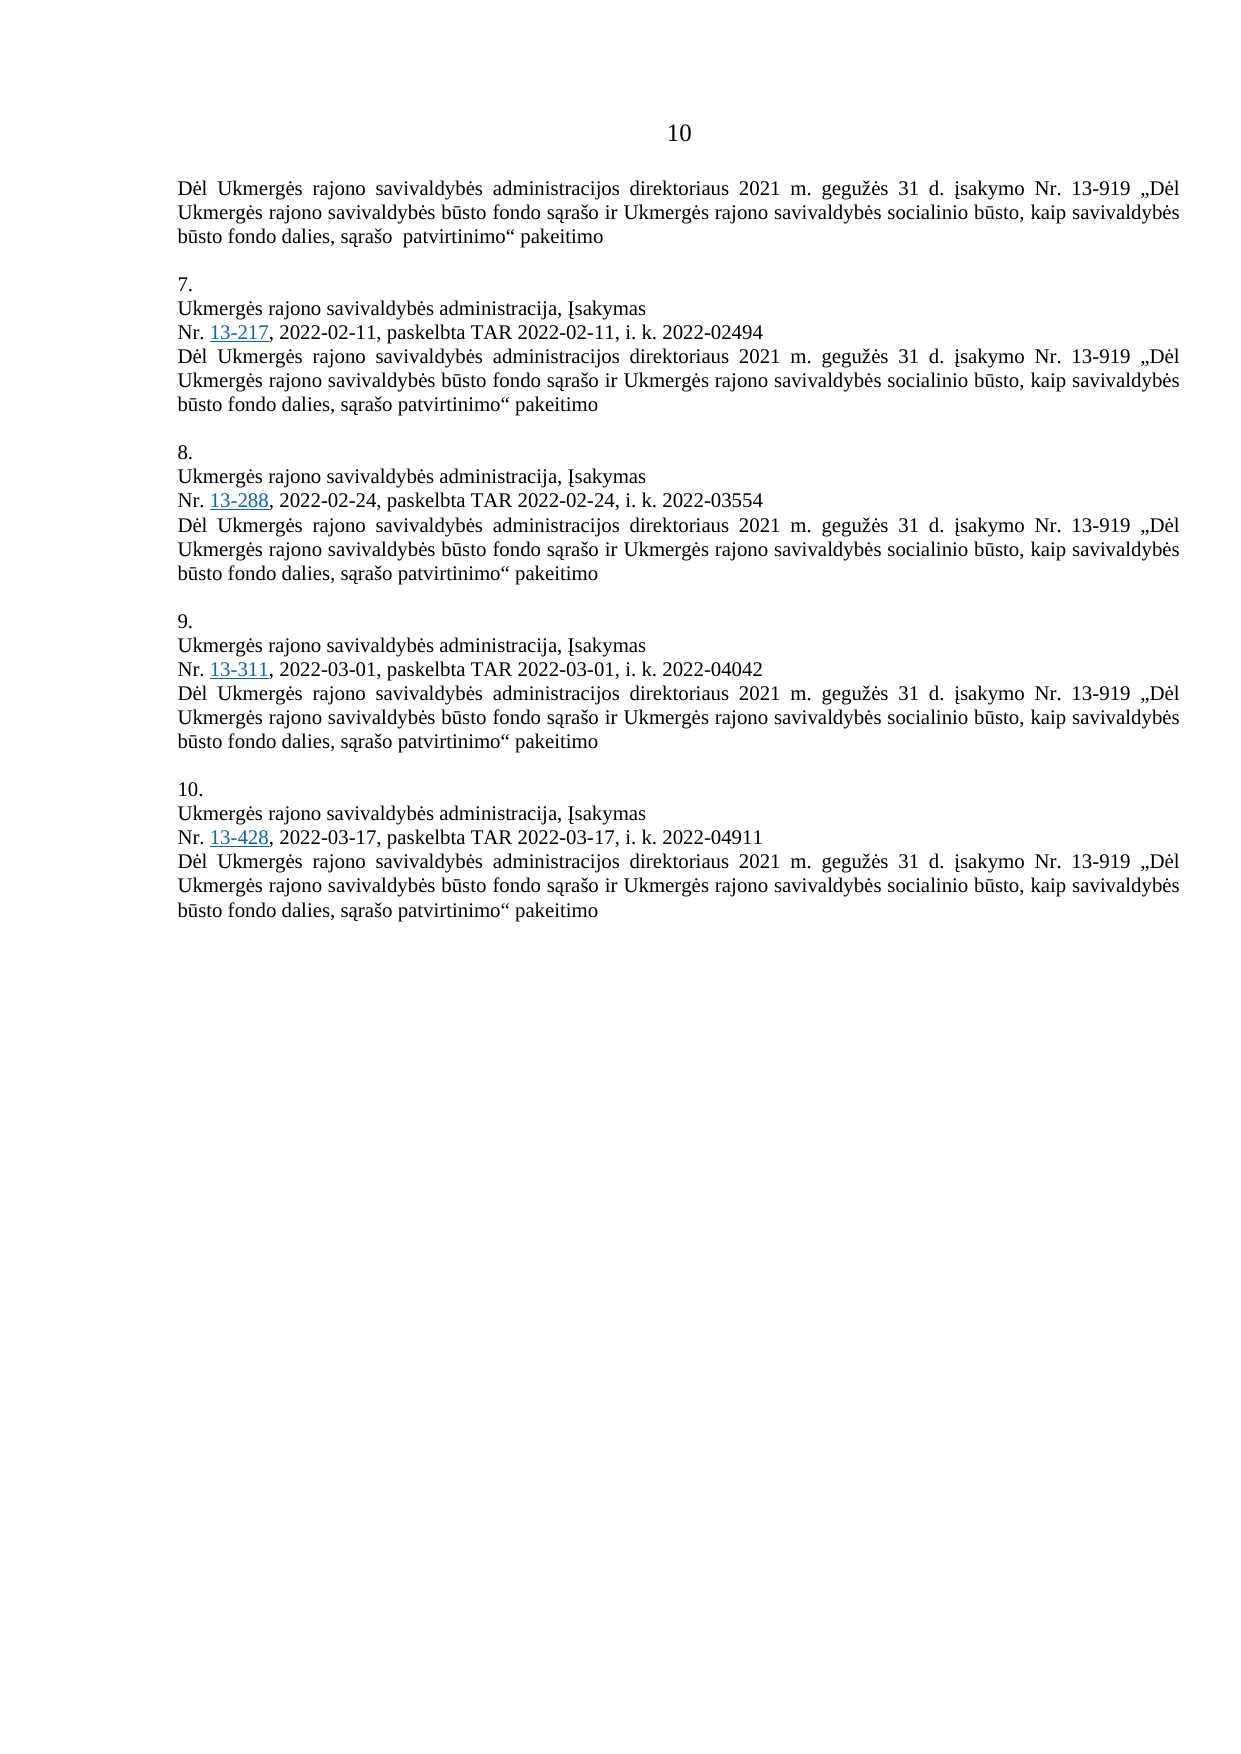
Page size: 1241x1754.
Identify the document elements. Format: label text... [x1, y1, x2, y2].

text Dėl Ukmergės rajono savivaldybės administracijos direktoriaus 2021 m. gegužės 31 d. įsakymo Nr. 13-919 „Dėl Ukmergės rajono savivaldybės būsto fondo sąrašo ir Ukmergės rajono savivaldybės socialinio būsto, kaip savivaldybės būsto fondo dalies, sąrašo patvirtinimo“ pakeitimo [177, 849, 1181, 922]
text Ukmergės rajono savivaldybės administracija, Įsakymas [177, 801, 1181, 825]
text Dėl Ukmergės rajono savivaldybės administracijos direktoriaus 2021 m. gegužės 31 d. įsakymo Nr. 13-919 „Dėl Ukmergės rajono savivaldybės būsto fondo sąrašo ir Ukmergės rajono savivaldybės socialinio būsto, kaip savivaldybės būsto fondo dalies, sąrašo patvirtinimo“ pakeitimo [177, 344, 1181, 416]
text Nr. 13-311, 2022-03-01, paskelbta TAR 2022-03-01, i. k. 2022-04042 [177, 657, 1181, 681]
text Ukmergės rajono savivaldybės administracija, Įsakymas [177, 633, 1181, 657]
text 7. [177, 272, 1181, 296]
text Nr. 13-288, 2022-02-24, paskelbta TAR 2022-02-24, i. k. 2022-03554 [177, 488, 1181, 512]
text Ukmergės rajono savivaldybės administracija, Įsakymas [177, 296, 1181, 320]
text 10. [177, 777, 1181, 801]
text Nr. 13-428, 2022-03-17, paskelbta TAR 2022-03-17, i. k. 2022-04911 [177, 825, 1181, 849]
text Nr. 13-217, 2022-02-11, paskelbta TAR 2022-02-11, i. k. 2022-02494 [177, 320, 1181, 344]
text 9. [177, 609, 1181, 633]
text Dėl Ukmergės rajono savivaldybės administracijos direktoriaus 2021 m. gegužės 31 d. įsakymo Nr. 13-919 „Dėl Ukmergės rajono savivaldybės būsto fondo sąrašo ir Ukmergės rajono savivaldybės socialinio būsto, kaip savivaldybės būsto fondo dalies, sąrašo patvirtinimo“ pakeitimo [177, 176, 1181, 248]
text Ukmergės rajono savivaldybės administracija, Įsakymas [177, 464, 1181, 488]
text Dėl Ukmergės rajono savivaldybės administracijos direktoriaus 2021 m. gegužės 31 d. įsakymo Nr. 13-919 „Dėl Ukmergės rajono savivaldybės būsto fondo sąrašo ir Ukmergės rajono savivaldybės socialinio būsto, kaip savivaldybės būsto fondo dalies, sąrašo patvirtinimo“ pakeitimo [177, 681, 1181, 753]
text Dėl Ukmergės rajono savivaldybės administracijos direktoriaus 2021 m. gegužės 31 d. įsakymo Nr. 13-919 „Dėl Ukmergės rajono savivaldybės būsto fondo sąrašo ir Ukmergės rajono savivaldybės socialinio būsto, kaip savivaldybės būsto fondo dalies, sąrašo patvirtinimo“ pakeitimo [177, 512, 1181, 585]
text 8. [177, 440, 1181, 464]
